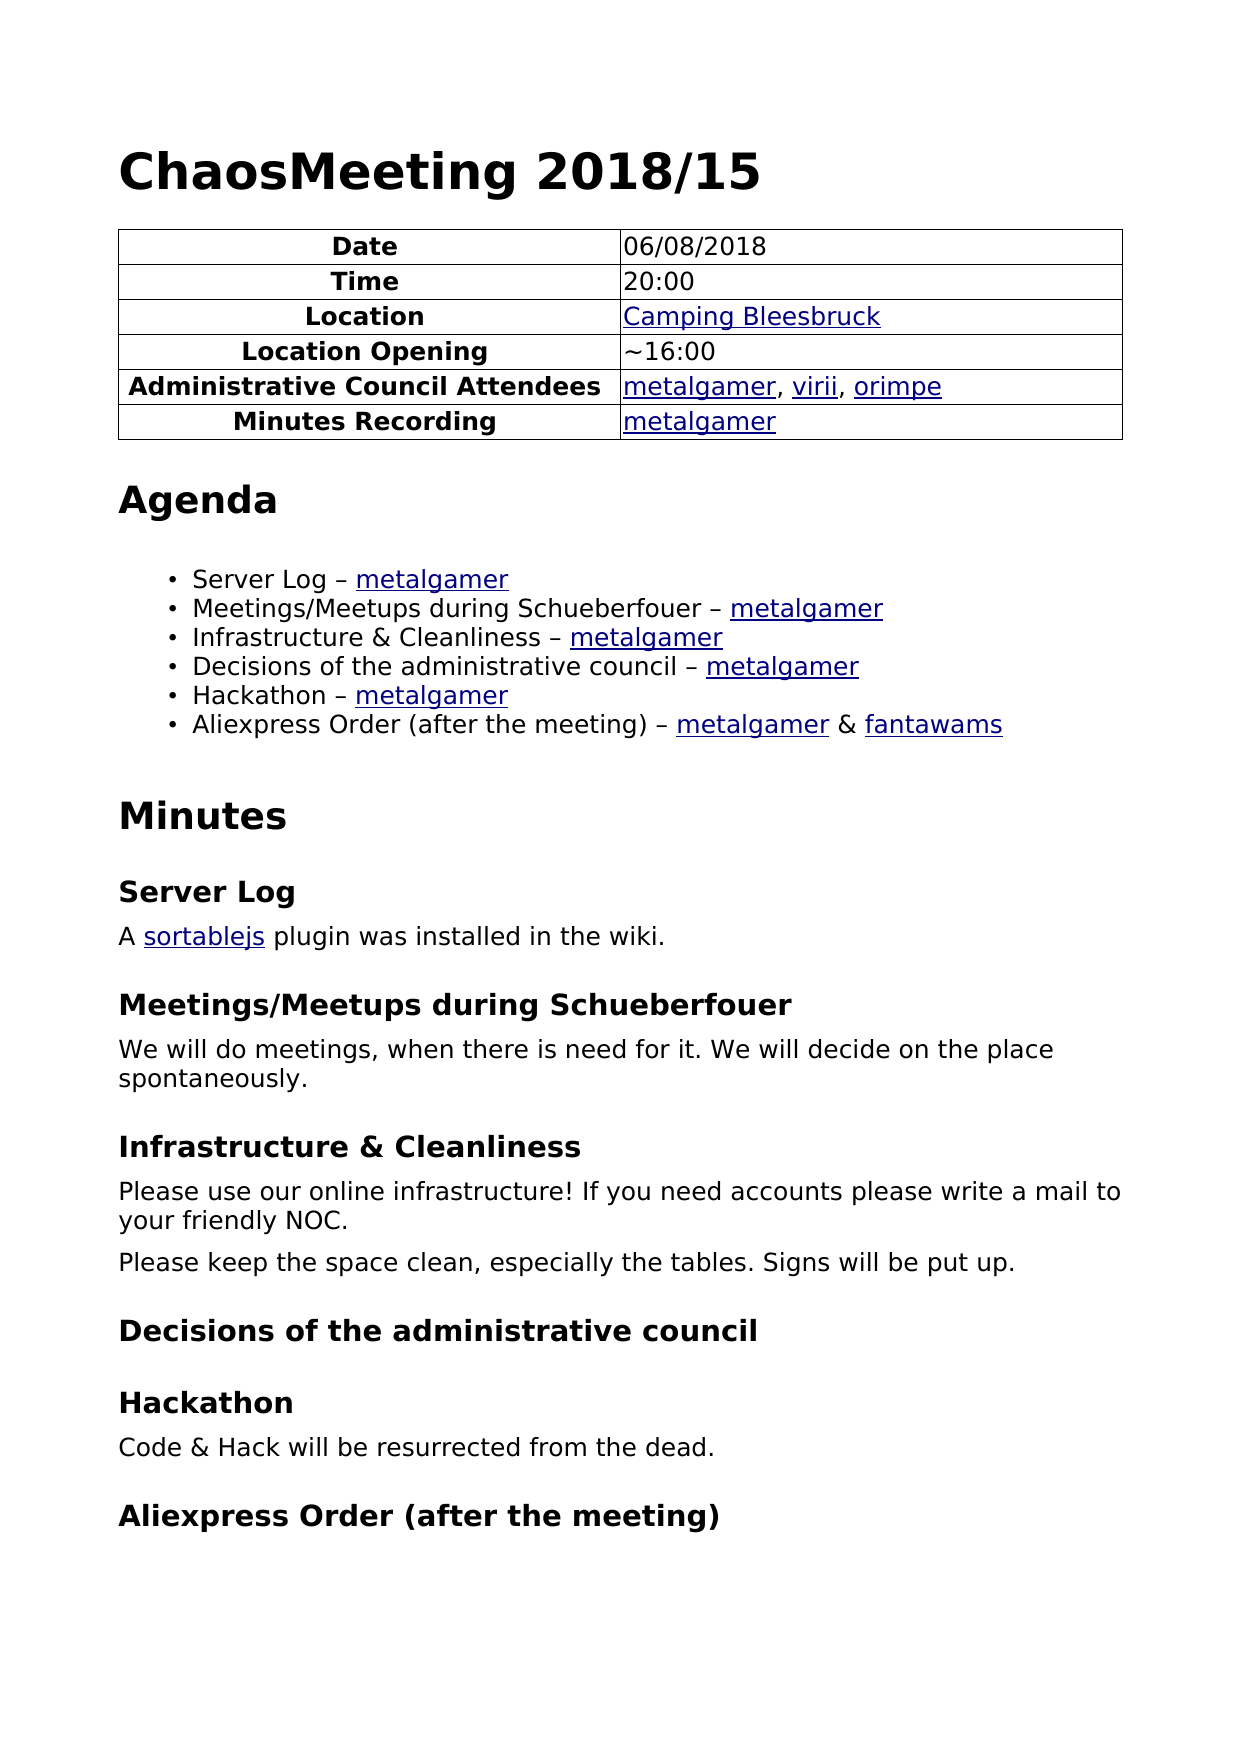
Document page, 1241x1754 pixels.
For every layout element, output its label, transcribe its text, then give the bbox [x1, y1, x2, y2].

subtitle Minutes [118, 794, 1122, 838]
table_cell Location Opening [119, 335, 620, 369]
list Server Log – metalgamer [177, 565, 1122, 594]
table_header Date [119, 230, 620, 264]
text A sortablejs plugin was installed in the wiki. [118, 922, 1122, 951]
subtitle Server Log [118, 875, 1122, 909]
text Please keep the space clean, especially the tables. Signs will be put up. [118, 1248, 1122, 1277]
subtitle Agenda [118, 479, 1122, 523]
subtitle Meetings/Meetups during Schueberfouer [118, 988, 1122, 1022]
table_cell Minutes Recording [119, 405, 620, 439]
table_cell 20:00 [621, 265, 1122, 299]
subtitle Decisions of the administrative council [118, 1315, 1122, 1349]
subtitle ChaosMeeting 2018/15 [118, 143, 1122, 201]
table_cell Location [119, 300, 620, 334]
subtitle Aliexpress Order (after the meeting) [118, 1499, 1122, 1533]
list Meetings/Meetups during Schueberfouer – metalgamer [177, 594, 1122, 623]
list Aliexpress Order (after the meeting) – metalgamer & fantawams [177, 711, 1122, 740]
text We will do meetings, when there is need for it. We will decide on the place spontaneously. [118, 1035, 1122, 1093]
table_cell Camping Bleesbruck [621, 300, 1122, 334]
table_cell ~16:00 [621, 335, 1122, 369]
subtitle Hackathon [118, 1386, 1122, 1420]
table_header 06/08/2018 [621, 230, 1122, 264]
list Decisions of the administrative council – metalgamer [177, 652, 1122, 681]
list Infrastructure & Cleanliness – metalgamer [177, 623, 1122, 652]
table_cell Administrative Council Attendees [119, 370, 620, 404]
table_cell metalgamer [621, 405, 1122, 439]
list Hackathon – metalgamer [177, 681, 1122, 711]
subtitle Infrastructure & Cleanliness [118, 1131, 1122, 1165]
text Please use our online infrastructure! If you need accounts please write a mail to your friendly NOC. [118, 1177, 1122, 1236]
table_cell Time [119, 265, 620, 299]
text Code & Hack will be resurrected from the dead. [118, 1433, 1122, 1462]
table_cell metalgamer, virii, orimpe [621, 370, 1122, 404]
